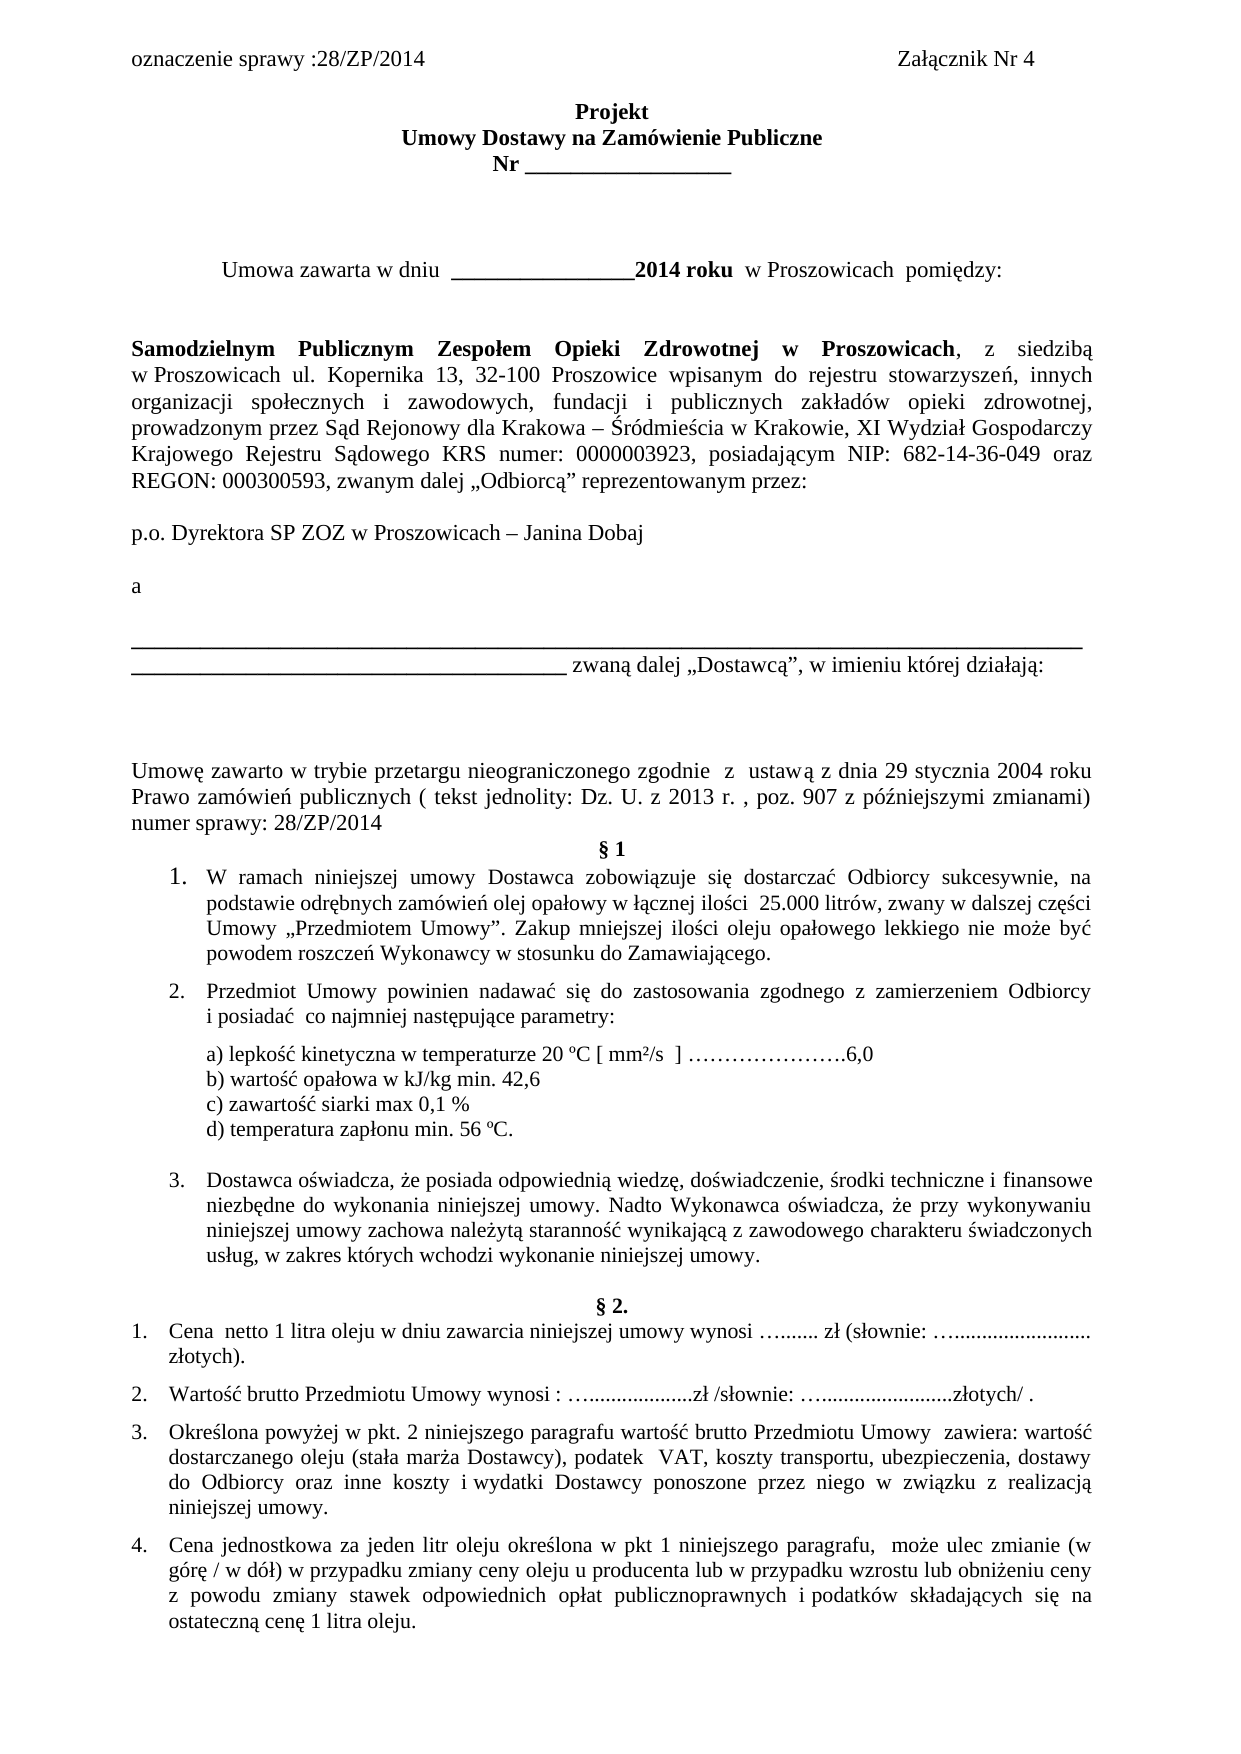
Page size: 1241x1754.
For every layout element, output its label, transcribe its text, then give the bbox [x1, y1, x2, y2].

text Nr __________________ [131, 151, 1092, 177]
text Samodzielnym Publicznym Zespołem Opieki Zdrowotnej w Proszowicach, z siedzibą w Proszowicach ul. Kopernika 13, 32-100 Proszowice wpisanym do rejestru stowarzyszeń, innych organizacji społecznych i zawodowych, fundacji i publicznych zakładów opieki zdrowotnej, prowadzonym przez Sąd Rejonowy dla Krakowa – Śródmieścia w Krakowie, XI Wydział Gospodarczy Krajowego Rejestru Sądowego KRS numer: 0000003923, posiadającym NIP: 682-14-36-049 oraz REGON: 000300593, zwanym dalej „Odbiorcą” reprezentowanym przez: [131, 335, 1092, 493]
list Cena jednostkowa za jeden litr oleju określona w pkt 1 niniejszego paragrafu, może ulec zmianie (w górę / w dół) w przypadku zmiany ceny oleju u producenta lub w przypadku wzrostu lub obniżeniu ceny z powodu zmiany stawek odpowiednich opłat publicznoprawnych i podatków składających się na ostateczną cenę 1 litra oleju. [131, 1532, 1092, 1633]
text § 1 [131, 836, 1092, 861]
text _________________________________________________________________________________________________________________________ zwaną dalej „Dostawcą”, w imieniu której działają: [131, 625, 1092, 678]
text § 2. [131, 1293, 1092, 1318]
text Projekt [131, 98, 1092, 124]
list Dostawca oświadcza, że posiada odpowiednią wiedzę, doświadczenie, środki techniczne i finansowe niezbędne do wykonania niniejszej umowy. Nadto Wykonawca oświadcza, że przy wykonywaniu niniejszej umowy zachowa należytą staranność wynikającą z zawodowego charakteru świadczonych usług, w zakres których wchodzi wykonanie niniejszej umowy. [169, 1167, 1092, 1268]
list c) zawartość siarki max 0,1 % [169, 1091, 1092, 1116]
text p.o. Dyrektora SP ZOZ w Proszowicach – Janina Dobaj [131, 519, 1092, 546]
text Umowa zawarta w dniu ________________2014 roku w Proszowicach pomiędzy: [131, 256, 1092, 282]
list Określona powyżej w pkt. 2 niniejszego paragrafu wartość brutto Przedmiotu Umowy zawiera: wartość dostarczanego oleju (stała marża Dostawcy), podatek VAT, koszty transportu, ubezpieczenia, dostawy do Odbiorcy oraz inne koszty i wydatki Dostawcy ponoszone przez niego w związku z realizacją niniejszej umowy. [131, 1419, 1092, 1519]
list d) temperatura zapłonu min. 56 ºC. [169, 1116, 1092, 1142]
text oznaczenie sprawy :28/ZP/2014 Załącznik Nr 4 [131, 45, 1092, 71]
list b) wartość opałowa w kJ/kg min. 42,6 [169, 1066, 1092, 1091]
text a [131, 572, 1092, 598]
list a) lepkość kinetyczna w temperaturze 20 ºC [ mm²/s ] ………………….6,0 [169, 1041, 1092, 1066]
list Przedmiot Umowy powinien nadawać się do zastosowania zgodnego z zamierzeniem Odbiorcy i posiadać co najmniej następujące parametry: [169, 978, 1092, 1028]
text Umowę zawarto w trybie przetargu nieograniczonego zgodnie z ustawą z dnia 29 stycznia 2004 roku Prawo zamówień publicznych ( tekst jednolity: Dz. U. z 2013 r. , poz. 907 z późniejszymi zmianami) numer sprawy: 28/ZP/2014 [131, 757, 1092, 836]
text Umowy Dostawy na Zamówienie Publiczne [131, 124, 1092, 151]
list Cena netto 1 litra oleju w dniu zawarcia niniejszej umowy wynosi …....... zł (słownie: …......................... złotych). [131, 1318, 1092, 1368]
list Wartość brutto Przedmiotu Umowy wynosi : …...................zł /słownie: …........................złotych/ . [131, 1381, 1092, 1406]
list W ramach niniejszej umowy Dostawca zobowiązuje się dostarczać Odbiorcy sukcesywnie, na podstawie odrębnych zamówień olej opałowy w łącznej ilości 25.000 litrów, zwany w dalszej części Umowy „Przedmiotem Umowy”. Zakup mniejszej ilości oleju opałowego lekkiego nie może być powodem roszczeń Wykonawcy w stosunku do Zamawiającego. [169, 861, 1092, 965]
